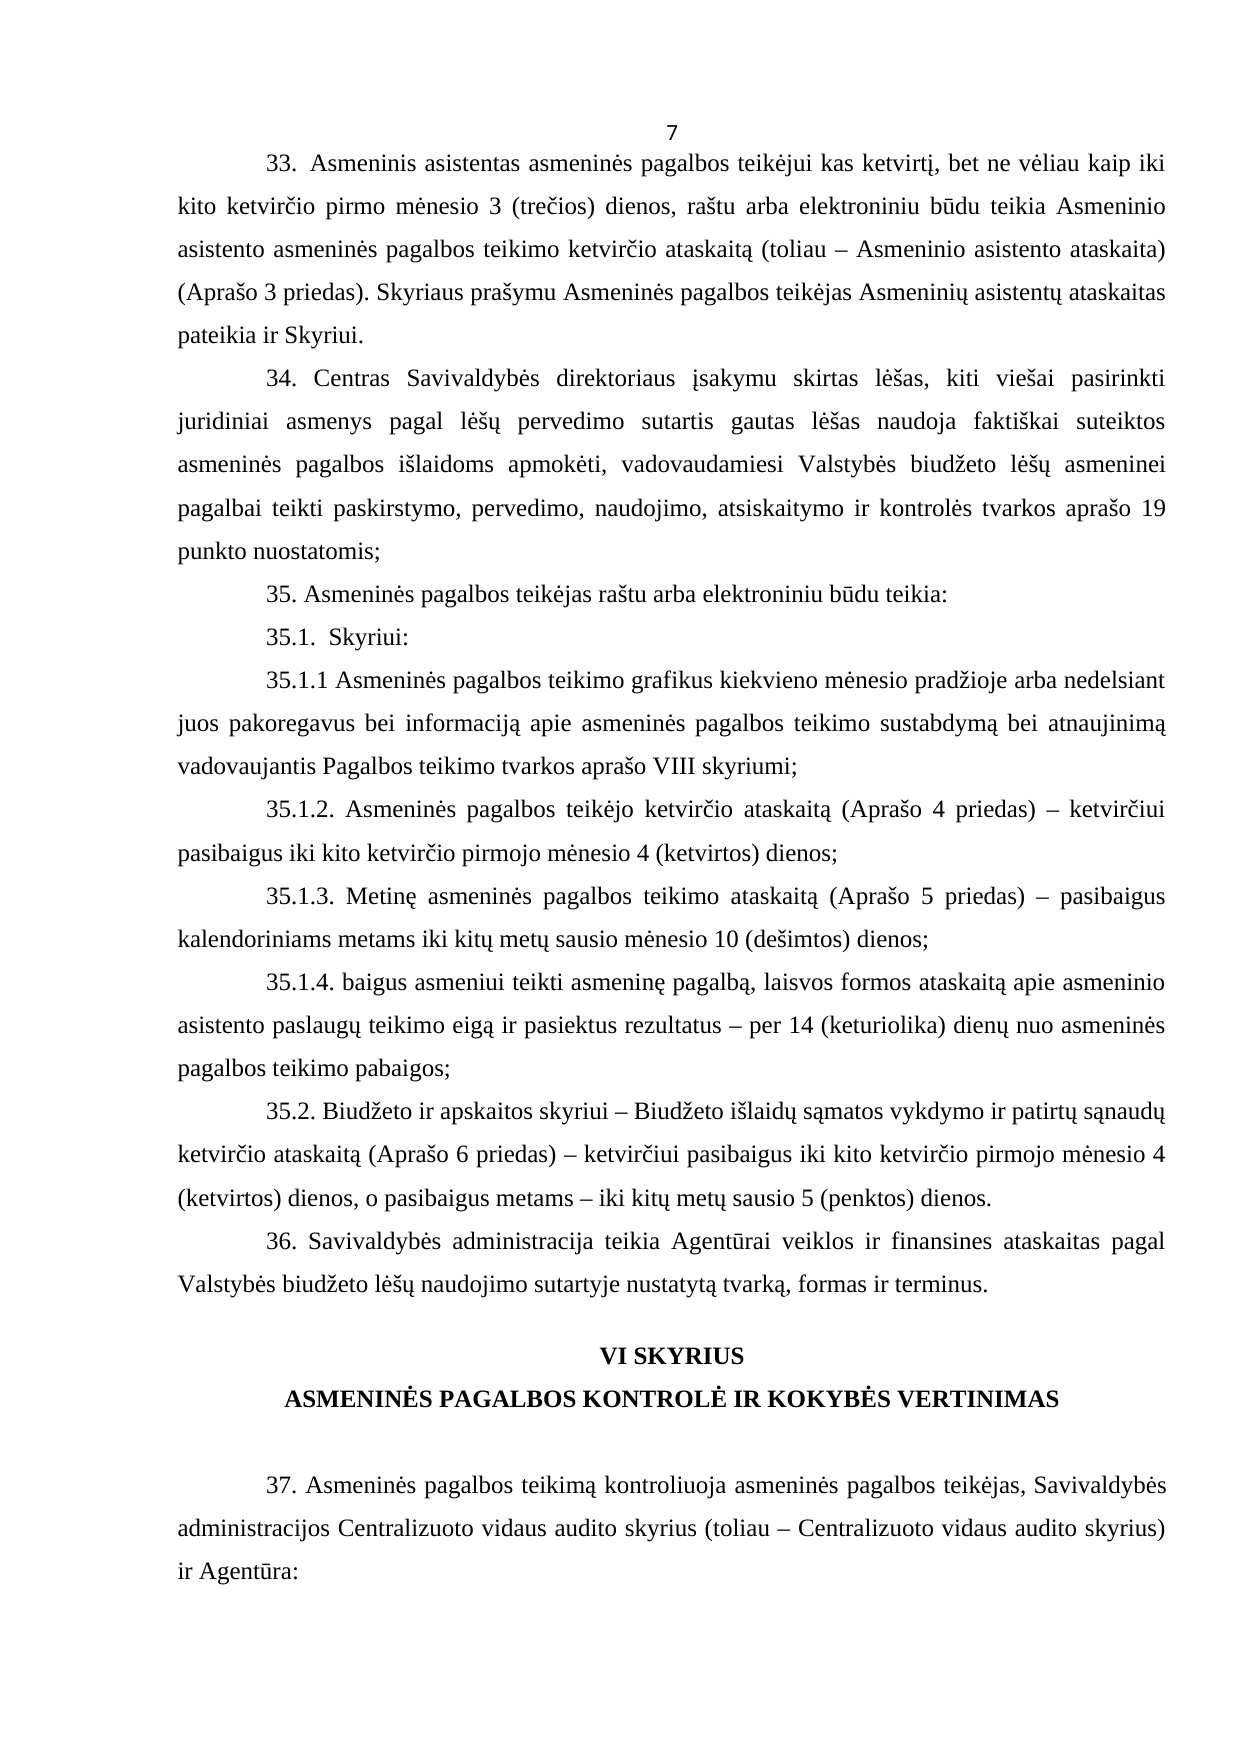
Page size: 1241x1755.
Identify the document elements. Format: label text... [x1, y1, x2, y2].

text 33. Asmeninis asistentas asmeninės pagalbos teikėjui kas ketvirtį, bet ne vėliau kaip iki kito ketvirčio pirmo mėnesio 3 (trečios) dienos, raštu arba elektroniniu būdu teikia Asmeninio asistento asmeninės pagalbos teikimo ketvirčio ataskaitą (toliau – Asmeninio asistento ataskaita) (Aprašo 3 priedas). Skyriaus prašymu Asmeninės pagalbos teikėjas Asmeninių asistentų ataskaitas pateikia ir Skyriui. [177, 148, 1167, 349]
text 37. Asmeninės pagalbos teikimą kontroliuoja asmeninės pagalbos teikėjas, Savivaldybės administracijos Centralizuoto vidaus audito skyrius (toliau – Centralizuoto vidaus audito skyrius) ir Agentūra: [177, 1470, 1167, 1585]
text 35.1.3. Metinę asmeninės pagalbos teikimo ataskaitą (Aprašo 5 priedas) – pasibaigus kalendoriniams metams iki kitų metų sausio mėnesio 10 (dešimtos) dienos; [177, 881, 1167, 953]
text 35.2. Biudžeto ir apskaitos skyriui – Biudžeto išlaidų sąmatos vykdymo ir patirtų sąnaudų ketvirčio ataskaitą (Aprašo 6 priedas) – ketvirčiui pasibaigus iki kito ketvirčio pirmojo mėnesio 4 (ketvirtos) dienos, o pasibaigus metams – iki kitų metų sausio 5 (penktos) dienos. [177, 1096, 1167, 1211]
text 34. Centras Savivaldybės direktoriaus įsakymu skirtas lėšas, kiti viešai pasirinkti juridiniai asmenys pagal lėšų pervedimo sutartis gautas lėšas naudoja faktiškai suteiktos asmeninės pagalbos išlaidoms apmokėti, vadovaudamiesi Valstybės biudžeto lėšų asmeninei pagalbai teikti paskirstymo, pervedimo, naudojimo, atsiskaitymo ir kontrolės tvarkos aprašo 19 punkto nuostatomis; [177, 363, 1167, 564]
text ASMENINĖS PAGALBOS KONTROLĖ IR KOKYBĖS VERTINIMAS [177, 1384, 1167, 1413]
text 35.1.4. baigus asmeniui teikti asmeninę pagalbą, laisvos formos ataskaitą apie asmeninio asistento paslaugų teikimo eigą ir pasiektus rezultatus – per 14 (keturiolika) dienų nuo asmeninės pagalbos teikimo pabaigos; [177, 967, 1167, 1082]
text VI SKYRIUS [177, 1341, 1167, 1369]
text 35.1. Skyriui: [177, 622, 1167, 651]
text 35. Asmeninės pagalbos teikėjas raštu arba elektroniniu būdu teikia: [177, 579, 1167, 608]
text 36. Savivaldybės administracija teikia Agentūrai veiklos ir finansines ataskaitas pagal Valstybės biudžeto lėšų naudojimo sutartyje nustatytą tvarką, formas ir terminus. [177, 1226, 1167, 1298]
text 35.1.2. Asmeninės pagalbos teikėjo ketvirčio ataskaitą (Aprašo 4 priedas) – ketvirčiui pasibaigus iki kito ketvirčio pirmojo mėnesio 4 (ketvirtos) dienos; [177, 794, 1167, 866]
text 35.1.1 Asmeninės pagalbos teikimo grafikus kiekvieno mėnesio pradžioje arba nedelsiant juos pakoregavus bei informaciją apie asmeninės pagalbos teikimo sustabdymą bei atnaujinimą vadovaujantis Pagalbos teikimo tvarkos aprašo VIII skyriumi; [177, 665, 1167, 780]
